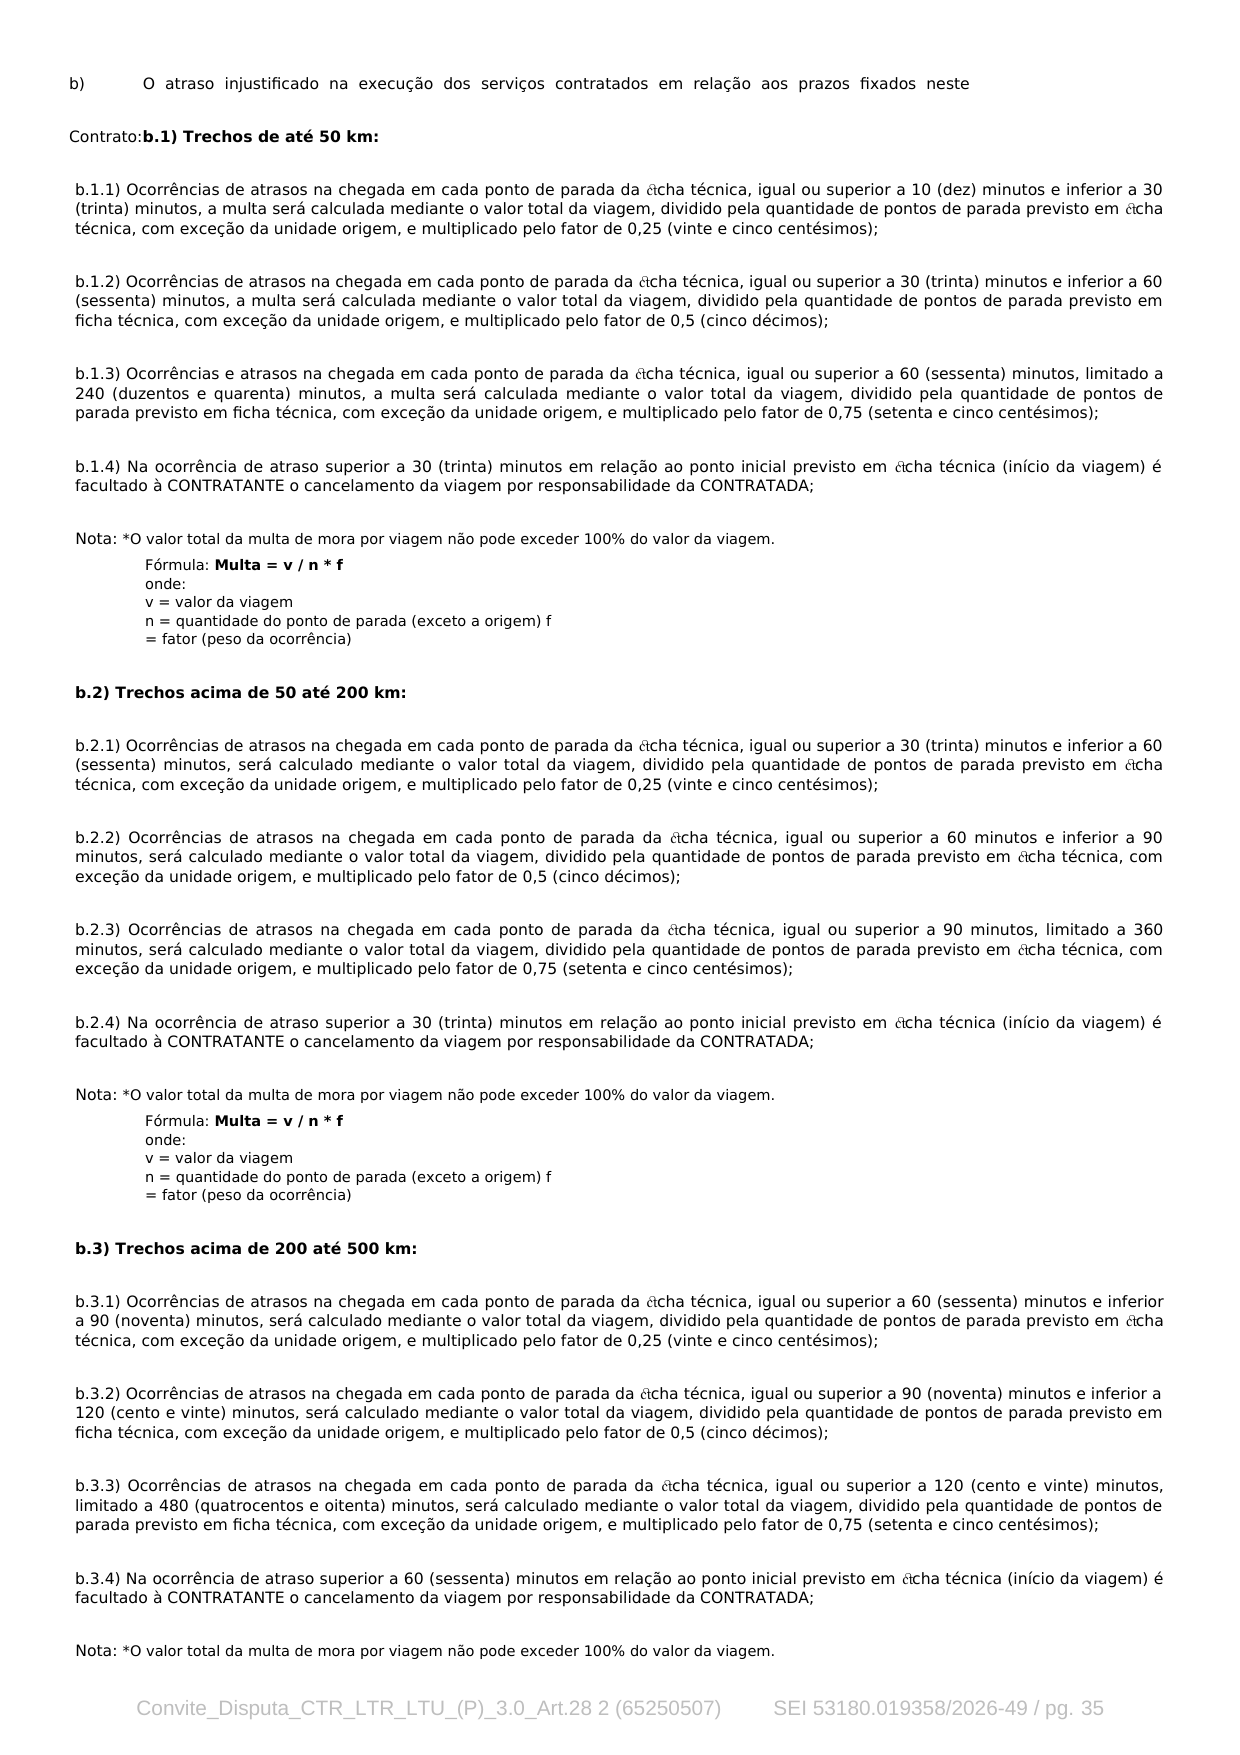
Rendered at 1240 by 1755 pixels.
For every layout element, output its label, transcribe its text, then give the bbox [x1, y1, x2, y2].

text b.3.2) Ocorrências de atrasos na chegada em cada ponto de parada da cha técnica, igual ou superior a 90 (noventa) minutos e inferior a 120 (cento e vinte) minutos, será calculado mediante o valor total da viagem, dividido pela quantidade de pontos de parada previsto em ficha técnica, com exceção da unidade origem, e multiplicado pelo fator de 0,5 (cinco décimos); [75, 1385, 1165, 1442]
text Fórmula: Multa = v / n * f onde: [145, 557, 389, 592]
text b.1.3) Ocorrências e atrasos na chegada em cada ponto de parada da cha técnica, igual ou superior a 60 (sessenta) minutos, limitado a 240 (duzentos e quarenta) minutos, a multa será calculada mediante o valor total da viagem, dividido pela quantidade de pontos de parada previsto em ficha técnica, com exceção da unidade origem, e multiplicado pelo fator de 0,75 (setenta e cinco centésimos); [75, 365, 1165, 422]
text b.2) Trechos acima de 50 até 200 km: [75, 683, 1192, 702]
text Nota: *O valor total da multa de mora por viagem não pode exceder 100% do valor da viagem. [75, 1642, 1192, 1661]
text n = quantidade do ponto de parada (exceto a origem) f = fator (peso da ocorrência) [145, 1168, 554, 1204]
text Fórmula: Multa = v / n * f onde: [145, 1113, 389, 1148]
text b.2.1) Ocorrências de atrasos na chegada em cada ponto de parada da cha técnica, igual ou superior a 30 (trinta) minutos e inferior a 60 (sessenta) minutos, será calculado mediante o valor total da viagem, dividido pela quantidade de pontos de parada previsto em cha técnica, com exceção da unidade origem, e multiplicado pelo fator de 0,25 (vinte e cinco centésimos); [75, 737, 1165, 794]
list O atraso injustificado na execução dos serviços contratados em relação aos prazos fixados neste Contrato:b.1) Trechos de até 50 km: [69, 75, 971, 146]
text b.3.1) Ocorrências de atrasos na chegada em cada ponto de parada da cha técnica, igual ou superior a 60 (sessenta) minutos e inferior a 90 (noventa) minutos, será calculado mediante o valor total da viagem, dividido pela quantidade de pontos de parada previsto em cha técnica, com exceção da unidade origem, e multiplicado pelo fator de 0,25 (vinte e cinco centésimos); [75, 1293, 1165, 1350]
text v = valor da viagem [145, 594, 1192, 611]
text b.2.4) Na ocorrência de atraso superior a 30 (trinta) minutos em relação ao ponto inicial previsto em cha técnica (início da viagem) é facultado à CONTRATANTE o cancelamento da viagem por responsabilidade da CONTRATADA; [75, 1013, 1165, 1051]
text b.2.2) Ocorrências de atrasos na chegada em cada ponto de parada da cha técnica, igual ou superior a 60 minutos e inferior a 90 minutos, será calculado mediante o valor total da viagem, dividido pela quantidade de pontos de parada previsto em cha técnica, com exceção da unidade origem, e multiplicado pelo fator de 0,5 (cinco décimos); [75, 829, 1165, 886]
text b.3.3) Ocorrências de atrasos na chegada em cada ponto de parada da cha técnica, igual ou superior a 120 (cento e vinte) minutos, limitado a 480 (quatrocentos e oitenta) minutos, será calculado mediante o valor total da viagem, dividido pela quantidade de pontos de parada previsto em ficha técnica, com exceção da unidade origem, e multiplicado pelo fator de 0,75 (setenta e cinco centésimos); [75, 1477, 1165, 1534]
text b.1.2) Ocorrências de atrasos na chegada em cada ponto de parada da cha técnica, igual ou superior a 30 (trinta) minutos e inferior a 60 (sessenta) minutos, a multa será calculada mediante o valor total da viagem, dividido pela quantidade de pontos de parada previsto em ficha técnica, com exceção da unidade origem, e multiplicado pelo fator de 0,5 (cinco décimos); [75, 273, 1165, 330]
text Nota: *O valor total da multa de mora por viagem não pode exceder 100% do valor da viagem. [75, 1086, 1192, 1104]
text b.3) Trechos acima de 200 até 500 km: [75, 1239, 1192, 1258]
text v = valor da viagem [145, 1150, 1192, 1167]
text n = quantidade do ponto de parada (exceto a origem) f = fator (peso da ocorrência) [145, 612, 554, 648]
text b.3.4) Na ocorrência de atraso superior a 60 (sessenta) minutos em relação ao ponto inicial previsto em cha técnica (início da viagem) é facultado à CONTRATANTE o cancelamento da viagem por responsabilidade da CONTRATADA; [75, 1569, 1165, 1607]
text b.2.3) Ocorrências de atrasos na chegada em cada ponto de parada da cha técnica, igual ou superior a 90 minutos, limitado a 360 minutos, será calculado mediante o valor total da viagem, dividido pela quantidade de pontos de parada previsto em cha técnica, com exceção da unidade origem, e multiplicado pelo fator de 0,75 (setenta e cinco centésimos); [75, 921, 1165, 978]
text b.1.4) Na ocorrência de atraso superior a 30 (trinta) minutos em relação ao ponto inicial previsto em cha técnica (início da viagem) é facultado à CONTRATANTE o cancelamento da viagem por responsabilidade da CONTRATADA; [75, 457, 1165, 495]
text Nota: *O valor total da multa de mora por viagem não pode exceder 100% do valor da viagem. [75, 530, 1192, 548]
text b.1.1) Ocorrências de atrasos na chegada em cada ponto de parada da cha técnica, igual ou superior a 10 (dez) minutos e inferior a 30 (trinta) minutos, a multa será calculada mediante o valor total da viagem, dividido pela quantidade de pontos de parada previsto em cha técnica, com exceção da unidade origem, e multiplicado pelo fator de 0,25 (vinte e cinco centésimos); [75, 181, 1165, 238]
